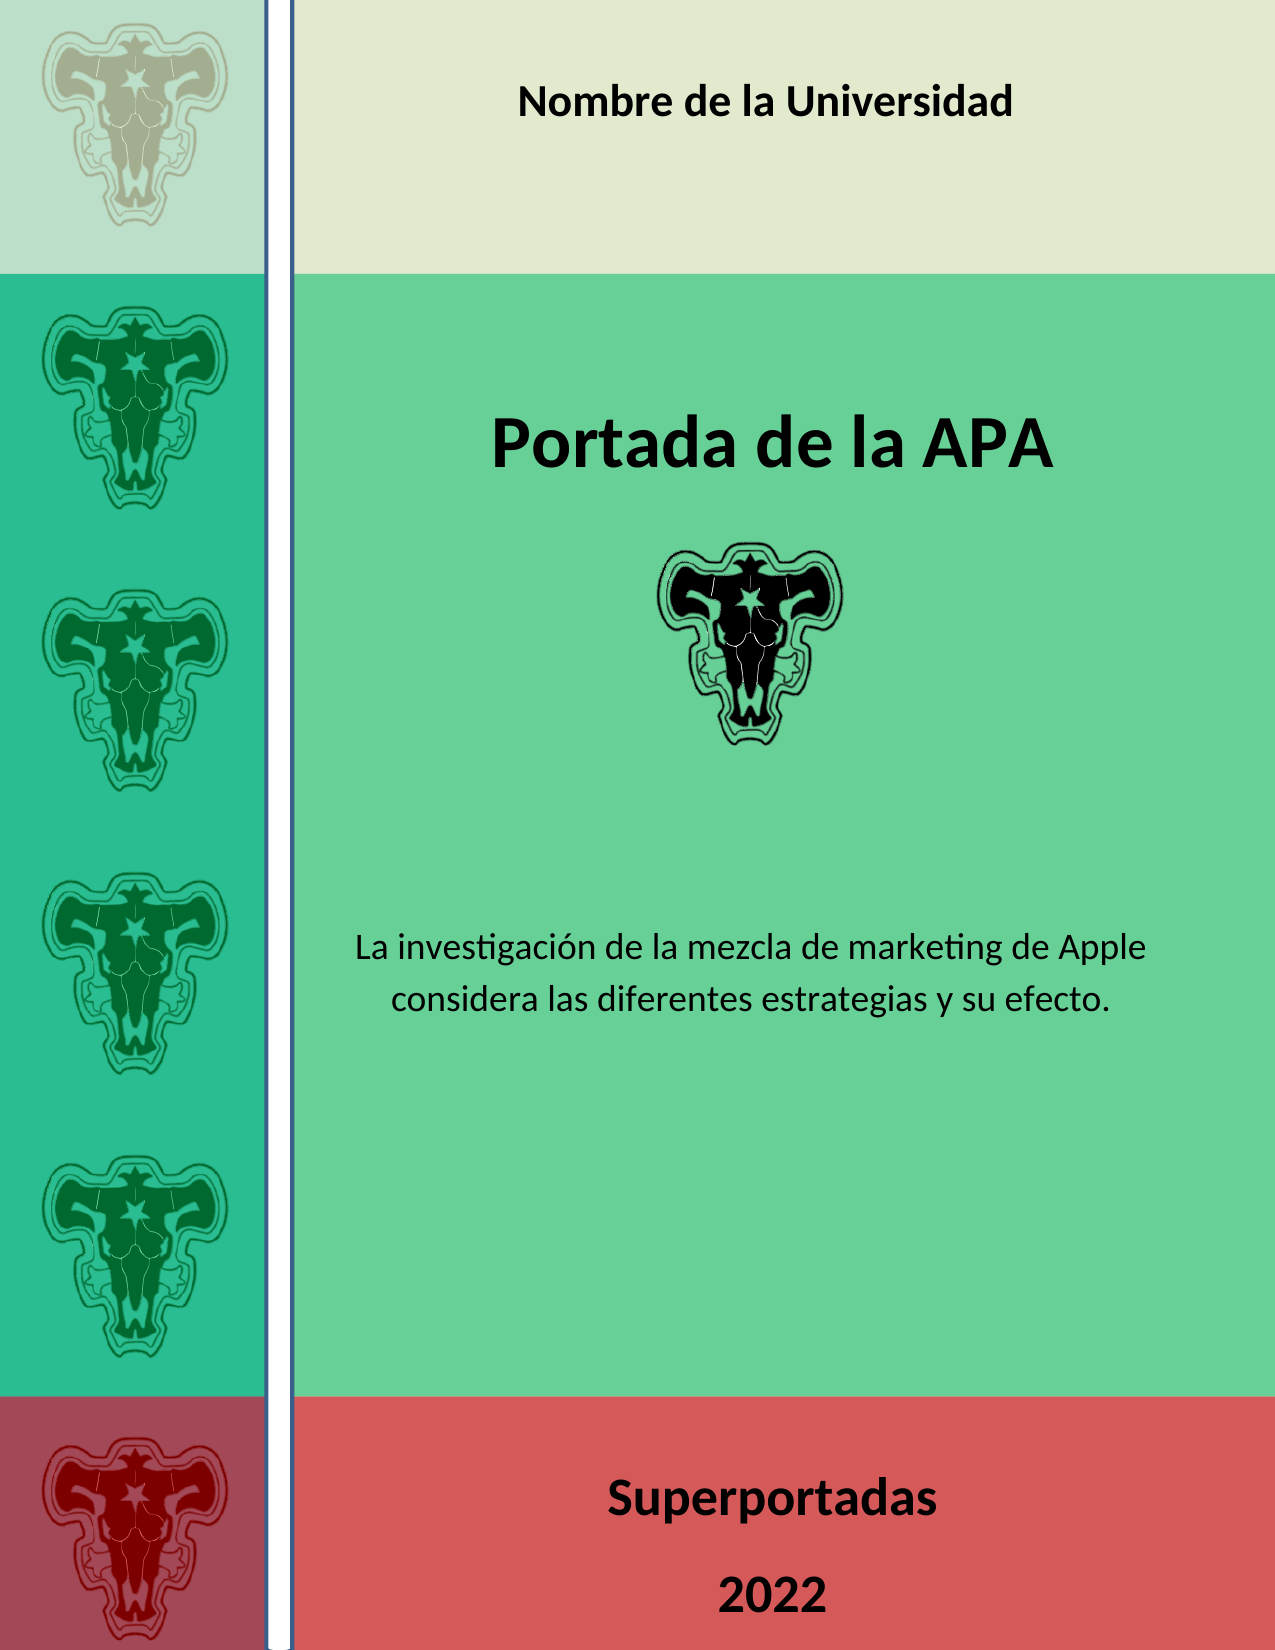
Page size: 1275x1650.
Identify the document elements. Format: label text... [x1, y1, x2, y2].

text Nombre de la Universidad [295, 72, 1210, 128]
text Superportadas [559, 1462, 985, 1529]
picture [612, 508, 891, 788]
text Portada de la APA [308, 395, 1238, 486]
text 2022 [559, 1559, 985, 1621]
